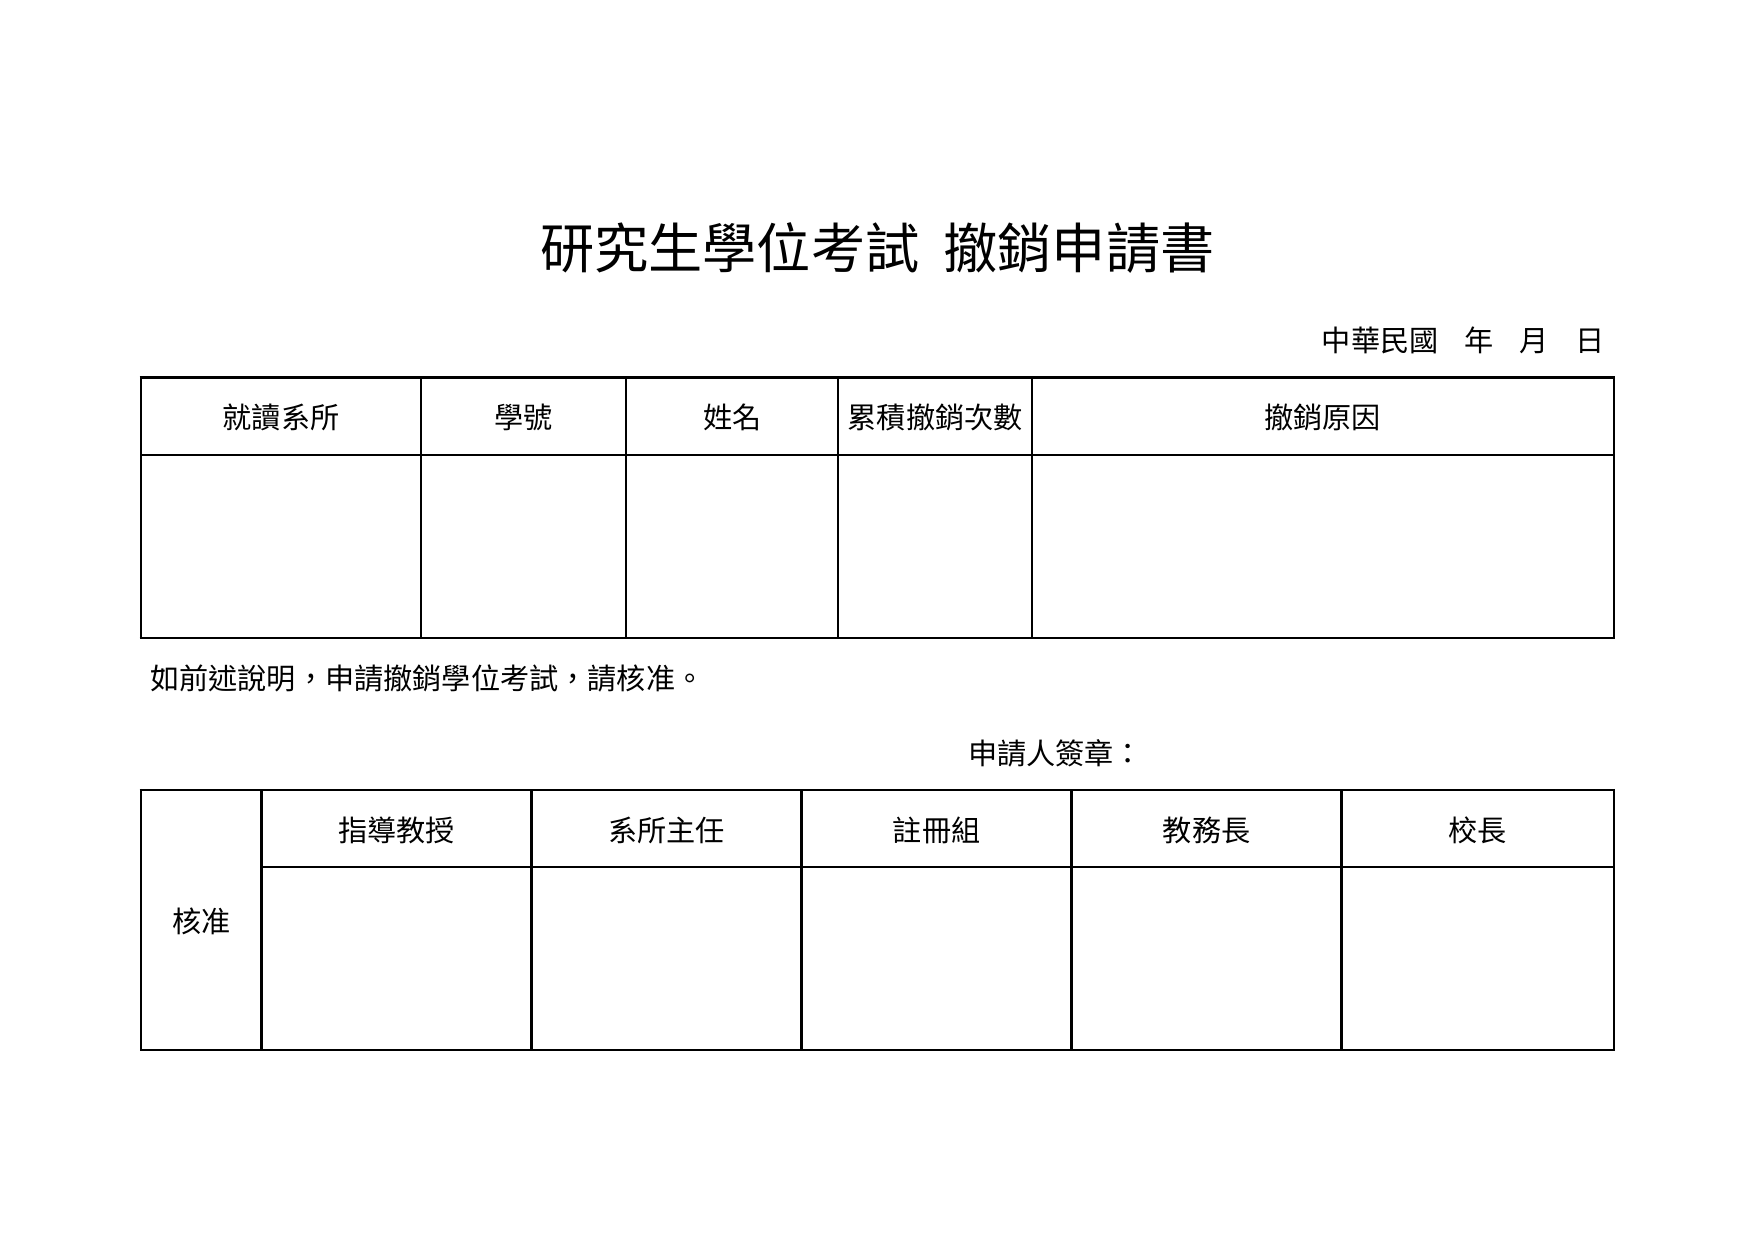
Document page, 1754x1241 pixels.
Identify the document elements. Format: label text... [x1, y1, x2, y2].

table_cell [263, 868, 530, 1049]
table_cell [533, 868, 800, 1049]
table_header 累積撤銷次數 [839, 379, 1031, 453]
table_header 姓名 [627, 379, 837, 453]
text 如前述說明，申請撤銷學位考試，請核准。 [150, 639, 1604, 714]
table_cell [627, 456, 837, 637]
table_header 核准 [142, 791, 260, 1049]
table_header 系所主任 [533, 791, 800, 866]
table_header 撤銷原因 [1033, 379, 1613, 453]
table_cell [839, 456, 1031, 637]
table_cell [1033, 456, 1613, 637]
table_cell [803, 868, 1070, 1049]
text 申請人簽章： [150, 714, 1604, 789]
table_header 教務長 [1073, 791, 1340, 866]
table_header 學號 [422, 379, 625, 453]
table_header 校長 [1343, 791, 1613, 866]
table_cell [142, 456, 420, 637]
table_header 註冊組 [803, 791, 1070, 866]
text 中華民國 年 月 日 [150, 301, 1604, 376]
text 研究生學位考試 撤銷申請書 [150, 189, 1604, 301]
table_cell [422, 456, 625, 637]
table_cell [1343, 868, 1613, 1049]
table_cell [1073, 868, 1340, 1049]
table_header 就讀系所 [142, 379, 420, 453]
table_header 指導教授 [263, 791, 530, 866]
